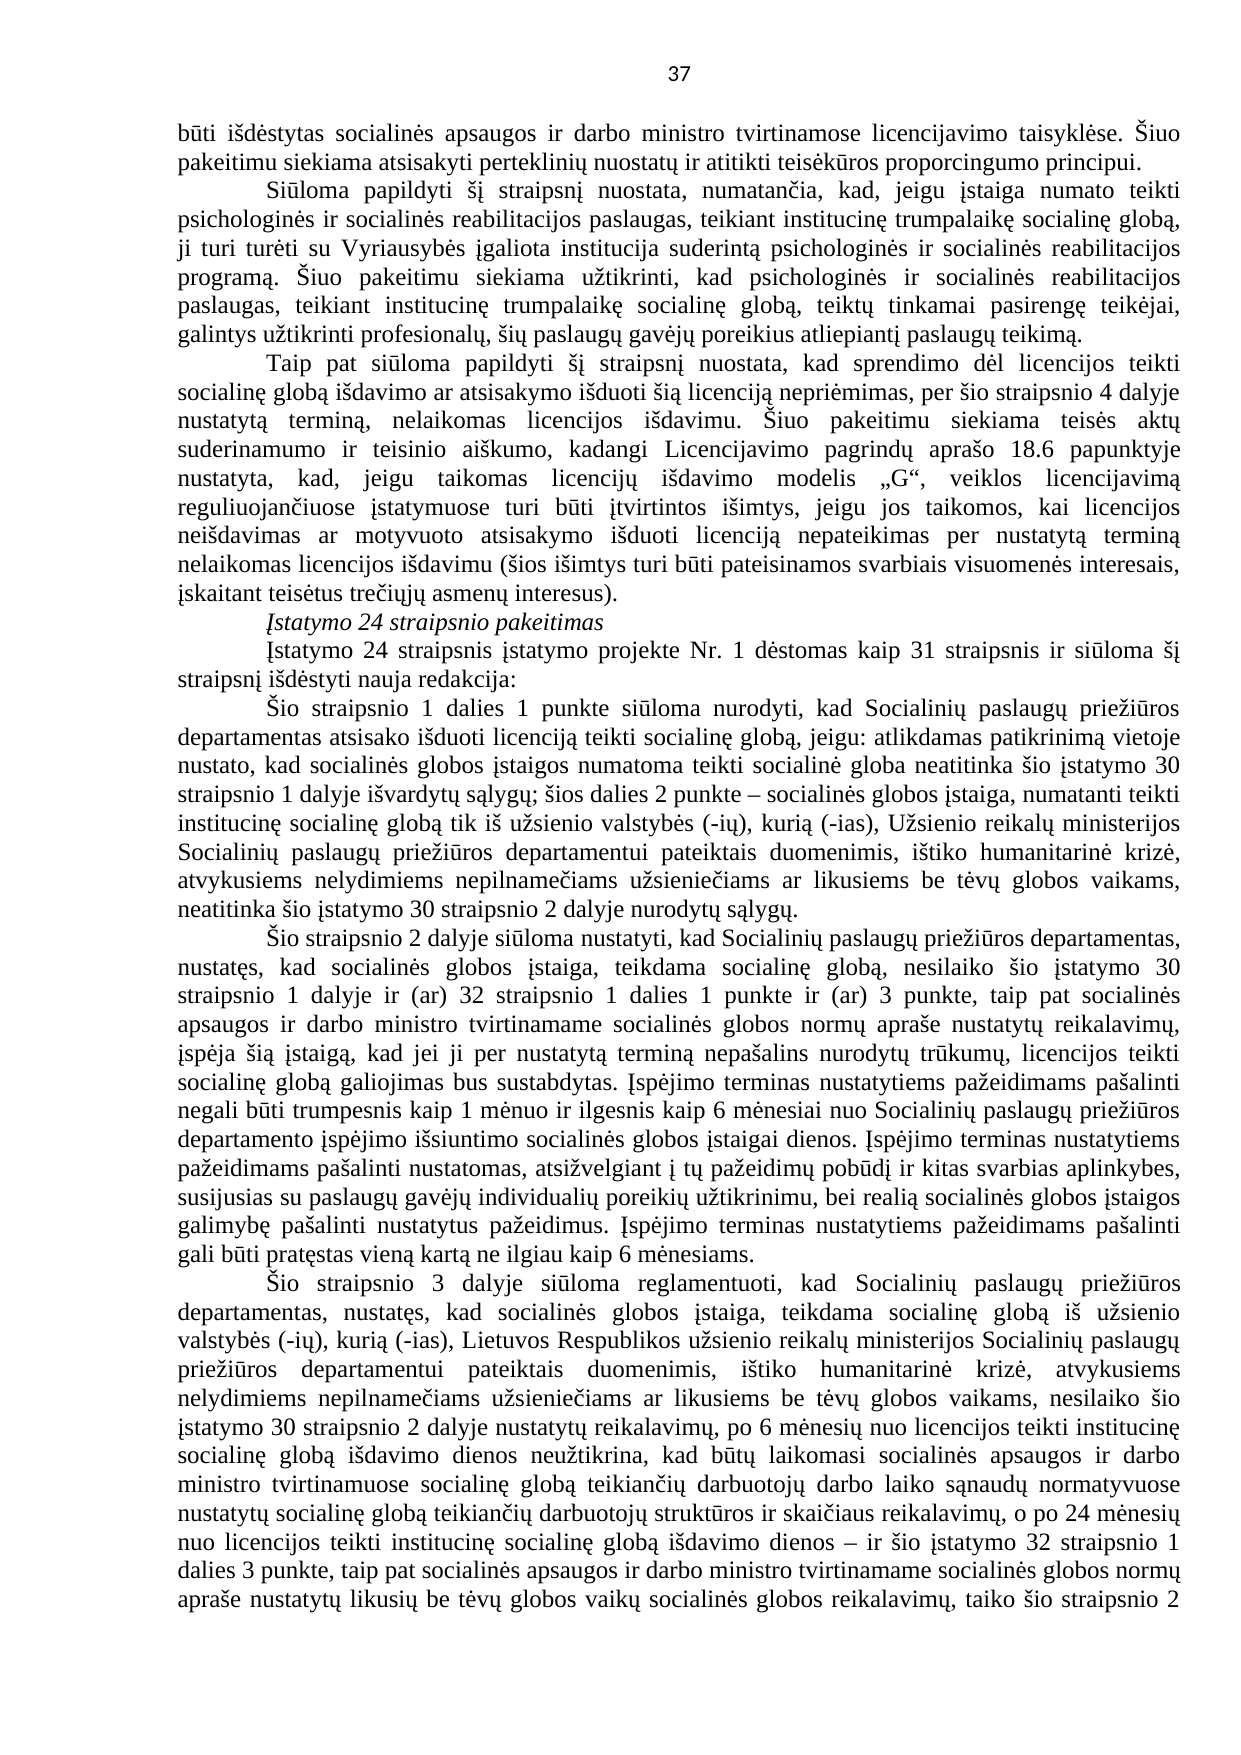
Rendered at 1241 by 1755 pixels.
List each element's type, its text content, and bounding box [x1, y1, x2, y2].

text Taip pat siūloma papildyti šį straipsnį nuostata, kad sprendimo dėl licencijos teikti socialinę globą išdavimo ar atsisakymo išduoti šią licenciją nepriėmimas, per šio straipsnio 4 dalyje nustatytą terminą, nelaikomas licencijos išdavimu. Šiuo pakeitimu siekiama teisės aktų suderinamumo ir teisinio aiškumo, kadangi Licencijavimo pagrindų aprašo 18.6 papunktyje nustatyta, kad, jeigu taikomas licencijų išdavimo modelis „G“, veiklos licencijavimą reguliuojančiuose įstatymuose turi būti įtvirtintos išimtys, jeigu jos taikomos, kai licencijos neišdavimas ar motyvuoto atsisakymo išduoti licenciją nepateikimas per nustatytą terminą nelaikomas licencijos išdavimu (šios išimtys turi būti pateisinamos svarbiais visuomenės interesais, įskaitant teisėtus trečiųjų asmenų interesus). [177, 348, 1181, 607]
text Šio straipsnio 3 dalyje siūloma reglamentuoti, kad Socialinių paslaugų priežiūros departamentas, nustatęs, kad socialinės globos įstaiga, teikdama socialinę globą iš užsienio valstybės (-ių), kurią (-ias), Lietuvos Respublikos užsienio reikalų ministerijos Socialinių paslaugų priežiūros departamentui pateiktais duomenimis, ištiko humanitarinė krizė, atvykusiems nelydimiems nepilnamečiams užsieniečiams ar likusiems be tėvų globos vaikams, nesilaiko šio įstatymo 30 straipsnio 2 dalyje nustatytų reikalavimų, po 6 mėnesių nuo licencijos teikti institucinę socialinę globą išdavimo dienos neužtikrina, kad būtų laikomasi socialinės apsaugos ir darbo ministro tvirtinamuose socialinę globą teikiančių darbuotojų darbo laiko sąnaudų normatyvuose nustatytų socialinę globą teikiančių darbuotojų struktūros ir skaičiaus reikalavimų, o po 24 mėnesių nuo licencijos teikti institucinę socialinę globą išdavimo dienos – ir šio įstatymo 32 straipsnio 1 dalies 3 punkte, taip pat socialinės apsaugos ir darbo ministro tvirtinamame socialinės globos normų apraše nustatytų likusių be tėvų globos vaikų socialinės globos reikalavimų, taiko šio straipsnio 2 [177, 1268, 1181, 1613]
text Šio straipsnio 2 dalyje siūloma nustatyti, kad Socialinių paslaugų priežiūros departamentas, nustatęs, kad socialinės globos įstaiga, teikdama socialinę globą, nesilaiko šio įstatymo 30 straipsnio 1 dalyje ir (ar) 32 straipsnio 1 dalies 1 punkte ir (ar) 3 punkte, taip pat socialinės apsaugos ir darbo ministro tvirtinamame socialinės globos normų apraše nustatytų reikalavimų, įspėja šią įstaigą, kad jei ji per nustatytą terminą nepašalins nurodytų trūkumų, licencijos teikti socialinę globą galiojimas bus sustabdytas. Įspėjimo terminas nustatytiems pažeidimams pašalinti negali būti trumpesnis kaip 1 mėnuo ir ilgesnis kaip 6 mėnesiai nuo Socialinių paslaugų priežiūros departamento įspėjimo išsiuntimo socialinės globos įstaigai dienos. Įspėjimo terminas nustatytiems pažeidimams pašalinti nustatomas, atsižvelgiant į tų pažeidimų pobūdį ir kitas svarbias aplinkybes, susijusias su paslaugų gavėjų individualių poreikių užtikrinimu, bei realią socialinės globos įstaigos galimybę pašalinti nustatytus pažeidimus. Įspėjimo terminas nustatytiems pažeidimams pašalinti gali būti pratęstas vieną kartą ne ilgiau kaip 6 mėnesiams. [177, 923, 1181, 1268]
text Siūloma papildyti šį straipsnį nuostata, numatančia, kad, jeigu įstaiga numato teikti psichologinės ir socialinės reabilitacijos paslaugas, teikiant institucinę trumpalaikę socialinę globą, ji turi turėti su Vyriausybės įgaliota institucija suderintą psichologinės ir socialinės reabilitacijos programą. Šiuo pakeitimu siekiama užtikrinti, kad psichologinės ir socialinės reabilitacijos paslaugas, teikiant institucinę trumpalaikę socialinę globą, teiktų tinkamai pasirengę teikėjai, galintys užtikrinti profesionalų, šių paslaugų gavėjų poreikius atliepiantį paslaugų teikimą. [177, 176, 1181, 348]
text Įstatymo 24 straipsnio pakeitimas [177, 607, 1181, 636]
text būti išdėstytas socialinės apsaugos ir darbo ministro tvirtinamose licencijavimo taisyklėse. Šiuo pakeitimu siekiama atsisakyti perteklinių nuostatų ir atitikti teisėkūros proporcingumo principui. [177, 118, 1181, 176]
text Šio straipsnio 1 dalies 1 punkte siūloma nurodyti, kad Socialinių paslaugų priežiūros departamentas atsisako išduoti licenciją teikti socialinę globą, jeigu: atlikdamas patikrinimą vietoje nustato, kad socialinės globos įstaigos numatoma teikti socialinė globa neatitinka šio įstatymo 30 straipsnio 1 dalyje išvardytų sąlygų; šios dalies 2 punkte – socialinės globos įstaiga, numatanti teikti institucinę socialinę globą tik iš užsienio valstybės (-ių), kurią (-ias), Užsienio reikalų ministerijos Socialinių paslaugų priežiūros departamentui pateiktais duomenimis, ištiko humanitarinė krizė, atvykusiems nelydimiems nepilnamečiams užsieniečiams ar likusiems be tėvų globos vaikams, neatitinka šio įstatymo 30 straipsnio 2 dalyje nurodytų sąlygų. [177, 693, 1181, 923]
text Įstatymo 24 straipsnis įstatymo projekte Nr. 1 dėstomas kaip 31 straipsnis ir siūloma šį straipsnį išdėstyti nauja redakcija: [177, 636, 1181, 693]
